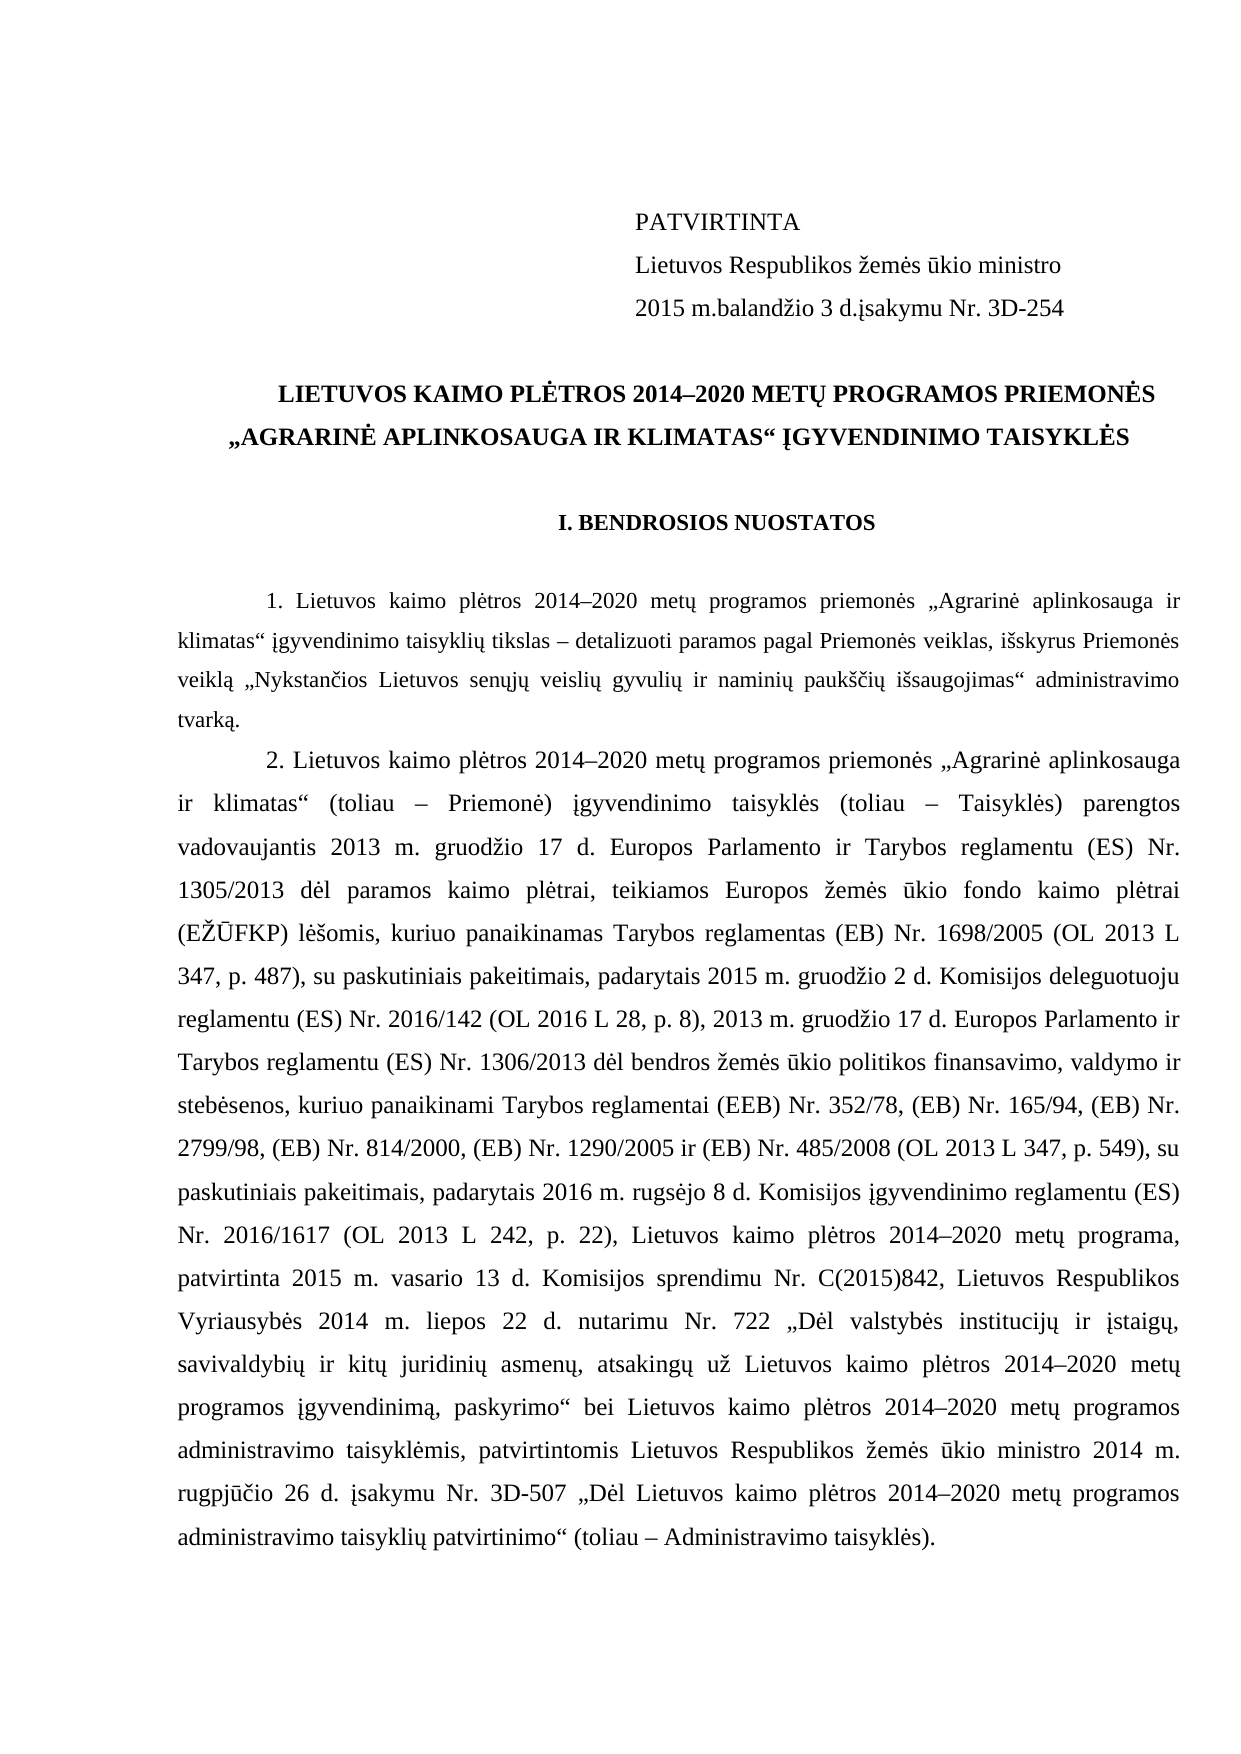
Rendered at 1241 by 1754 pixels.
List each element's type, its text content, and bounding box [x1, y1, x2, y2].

text 1. Lietuvos kaimo plėtros 2014–2020 metų programos priemonės „Agrarinė aplinkosauga ir klimatas“ įgyvendinimo taisyklių tikslas – detalizuoti paramos pagal Priemonės veiklas, išskyrus Priemonės veiklą „Nykstančios Lietuvos senųjų veislių gyvulių ir naminių paukščių išsaugojimas“ administravimo tvarką. [177, 587, 1181, 732]
text I. BENDROSIOS NUOSTATOS [177, 508, 1181, 535]
text Lietuvos Respublikos žemės ūkio ministro [177, 250, 1181, 278]
text PATVIRTINTA [177, 207, 1181, 235]
text 2. Lietuvos kaimo plėtros 2014–2020 metų programos priemonės „Agrarinė aplinkosauga ir klimatas“ (toliau – Priemonė) įgyvendinimo taisyklės (toliau – Taisyklės) parengtos vadovaujantis 2013 m. gruodžio 17 d. Europos Parlamento ir Tarybos reglamentu (ES) Nr. 1305/2013 dėl paramos kaimo plėtrai, teikiamos Europos žemės ūkio fondo kaimo plėtrai (EŽŪFKP) lėšomis, kuriuo panaikinamas Tarybos reglamentas (EB) Nr. 1698/2005 (OL 2013 L 347, p. 487), su paskutiniais pakeitimais, padarytais 2015 m. gruodžio 2 d. Komisijos deleguotuoju reglamentu (ES) Nr. 2016/142 (OL 2016 L 28, p. 8), 2013 m. gruodžio 17 d. Europos Parlamento ir Tarybos reglamentu (ES) Nr. 1306/2013 dėl bendros žemės ūkio politikos finansavimo, valdymo ir stebėsenos, kuriuo panaikinami Tarybos reglamentai (EEB) Nr. 352/78, (EB) Nr. 165/94, (EB) Nr. 2799/98, (EB) Nr. 814/2000, (EB) Nr. 1290/2005 ir (EB) Nr. 485/2008 (OL 2013 L 347, p. 549), su paskutiniais pakeitimais, padarytais 2016 m. rugsėjo 8 d. Komisijos įgyvendinimo reglamentu (ES) Nr. 2016/1617 (OL 2013 L 242, p. 22), Lietuvos kaimo plėtros 2014–2020 metų programa, patvirtinta 2015 m. vasario 13 d. Komisijos sprendimu Nr. C(2015)842, Lietuvos Respublikos Vyriausybės 2014 m. liepos 22 d. nutarimu Nr. 722 „Dėl valstybės institucijų ir įstaigų, savivaldybių ir kitų juridinių asmenų, atsakingų už Lietuvos kaimo plėtros 2014–2020 metų programos įgyvendinimą, paskyrimo“ bei Lietuvos kaimo plėtros 2014–2020 metų programos administravimo taisyklėmis, patvirtintomis Lietuvos Respublikos žemės ūkio ministro 2014 m. rugpjūčio 26 d. įsakymu Nr. 3D-507 „Dėl Lietuvos kaimo plėtros 2014–2020 metų programos administravimo taisyklių patvirtinimo“ (toliau – Administravimo taisyklės). [177, 745, 1181, 1550]
text 2015 m.balandžio 3 d.įsakymu Nr. 3D-254 [177, 293, 1181, 322]
text LIETUVOS Kaimo plėtros 2014–2020 mETŲ PROGRAMOS priemonĖS „AGRARINĖ APLINKOSAUGA IR KLIMATAS“ ĮGYVENDINIMO taisyklės [177, 379, 1181, 451]
